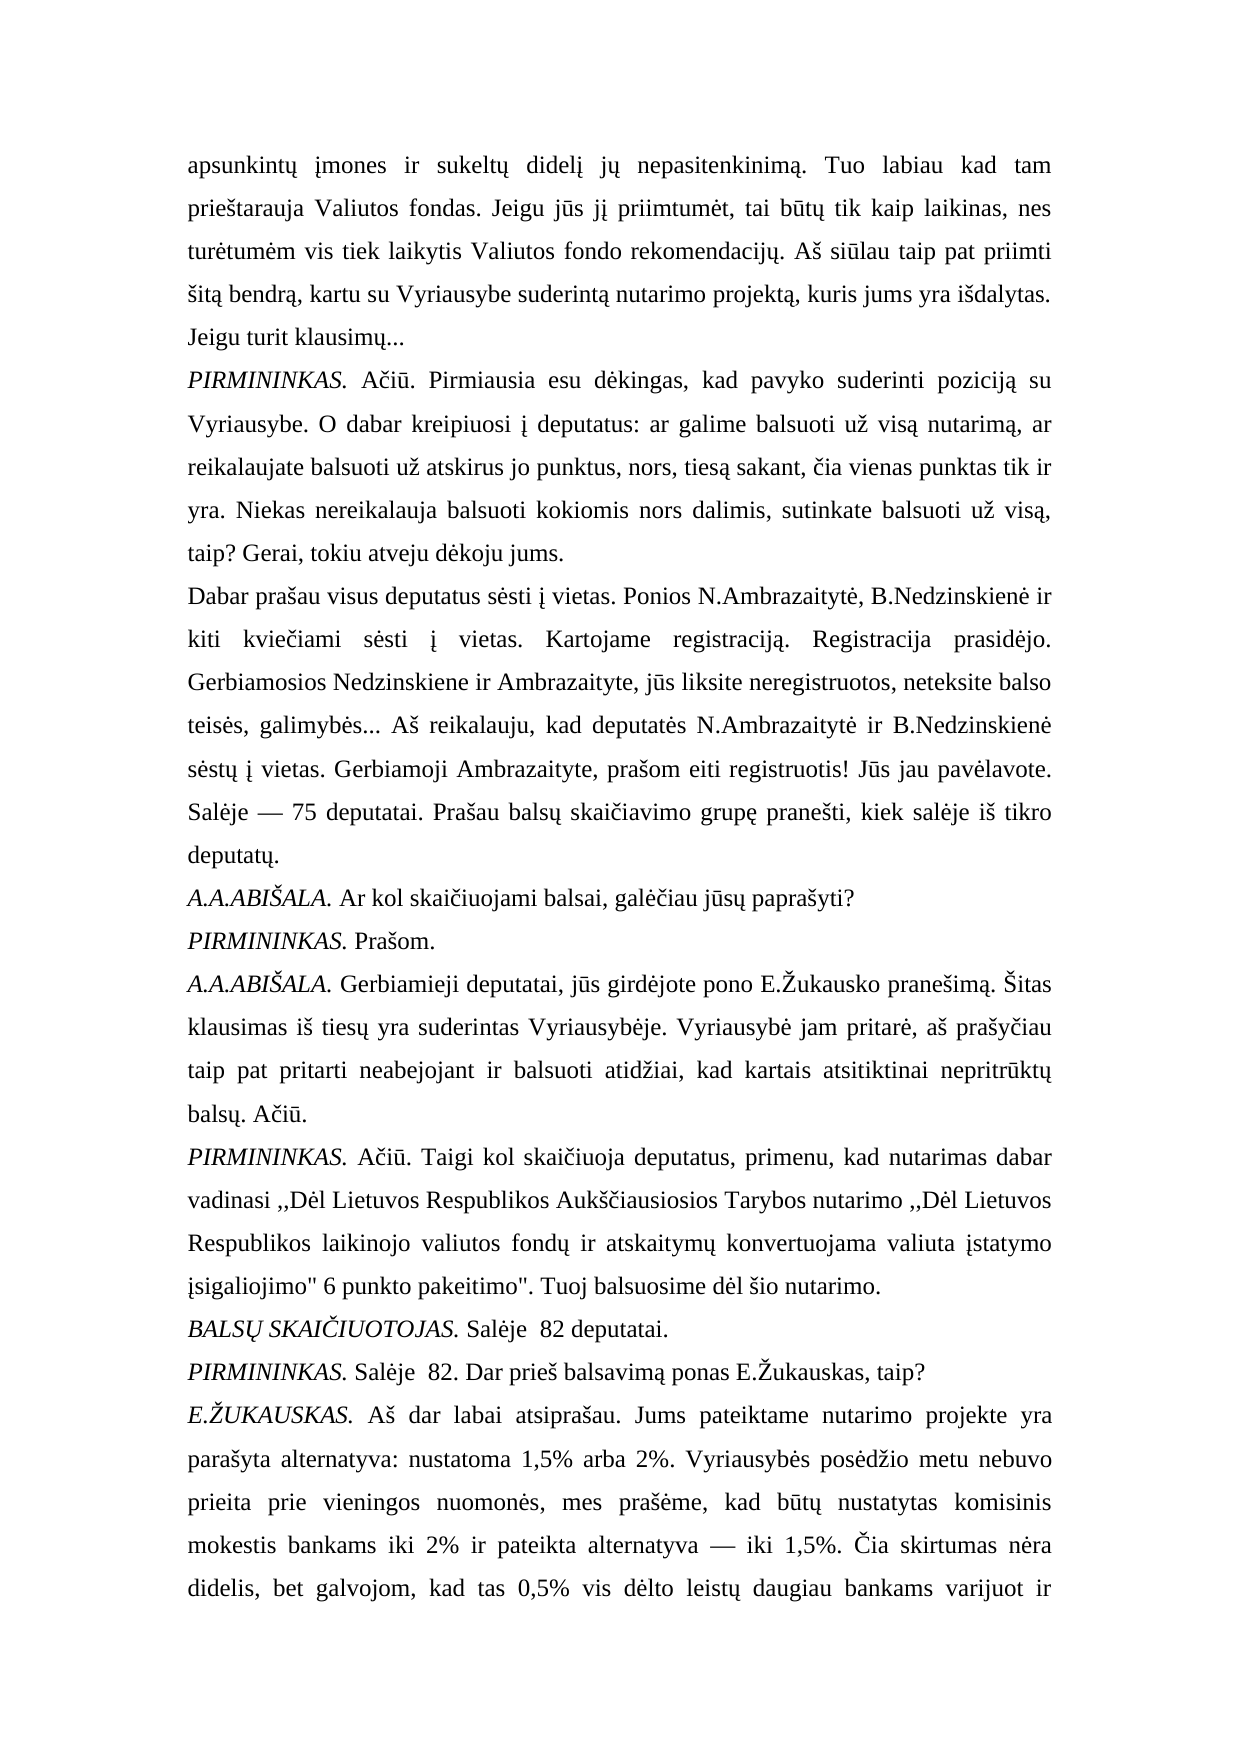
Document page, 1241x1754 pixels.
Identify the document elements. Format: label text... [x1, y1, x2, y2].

text PIRMININKAS. Ačiū. Pirmiausia esu dėkingas, kad pavyko suderinti poziciją su Vyriausybe. O dabar kreipiuosi į deputatus: ar galime balsuoti už visą nutarimą, ar reikalaujate balsuoti už atskirus jo punktus, nors, tiesą sakant, čia vienas punktas tik ir yra. Niekas nereikalauja balsuoti kokiomis nors dalimis, sutinkate balsuoti už visą, taip? Gerai, tokiu atveju dėkoju jums. [187, 366, 1053, 567]
text E.ŽUKAUSKAS. Aš dar labai atsiprašau. Jums pateiktame nutarimo projekte yra parašyta alternatyva: nustatoma 1,5% arba 2%. Vyriausybės posėdžio metu nebuvo prieita prie vieningos nuomonės, mes prašėme, kad būtų nustatytas komisinis mokestis bankams iki 2% ir pateikta alternatyva — iki 1,5%. Čia skirtumas nėra didelis, bet galvojom, kad tas 0,5% vis dėlto leistų daugiau bankams varijuot ir [187, 1401, 1053, 1602]
text Dabar prašau visus deputatus sėsti į vietas. Ponios N.Ambrazaitytė, B.Nedzinskienė ir kiti kviečiami sėsti į vietas. Kartojame registraciją. Registracija prasidėjo. Gerbiamosios Nedzinskiene ir Ambrazaityte, jūs liksite neregistruotos, neteksite balso teisės, galimybės... Aš reikalauju, kad deputatės N.Ambrazaitytė ir B.Nedzinskienė sėstų į vietas. Gerbiamoji Ambrazaityte, prašom eiti registruotis! Jūs jau pavėlavote. Salėje — 75 deputatai. Prašau balsų skaičiavimo grupę pranešti, kiek salėje iš tikro deputatų. [187, 581, 1053, 869]
text PIRMININKAS. Prašom. [187, 926, 1053, 955]
text BALSŲ SKAIČIUOTOJAS. Salėje 82 deputatai. [187, 1314, 1053, 1343]
text apsunkintų įmones ir sukeltų didelį jų nepasitenkinimą. Tuo labiau kad tam prieštarauja Valiutos fondas. Jeigu jūs jį priimtumėt, tai būtų tik kaip laikinas, nes turėtumėm vis tiek laikytis Valiutos fondo rekomendacijų. Aš siūlau taip pat priimti šitą bendrą, kartu su Vyriausybe suderintą nutarimo projektą, kuris jums yra išdalytas. Jeigu turit klausimų... [187, 150, 1053, 351]
text PIRMININKAS. Ačiū. Taigi kol skaičiuoja deputatus, primenu, kad nutarimas dabar vadinasi ,,Dėl Lietuvos Respublikos Aukščiausiosios Tarybos nutarimo ,,Dėl Lietuvos Respublikos laikinojo valiutos fondų ir atskaitymų konvertuojama valiuta įstatymo įsigaliojimo" 6 punkto pakeitimo". Tuoj balsuosime dėl šio nutarimo. [187, 1142, 1053, 1300]
text A.A.ABIŠALA. Gerbiamieji deputatai, jūs girdėjote pono E.Žukausko pranešimą. Šitas klausimas iš tiesų yra suderintas Vyriausybėje. Vyriausybė jam pritarė, aš prašyčiau taip pat pritarti neabejojant ir balsuoti atidžiai, kad kartais atsitiktinai nepritrūktų balsų. Ačiū. [187, 969, 1053, 1127]
text PIRMININKAS. Salėje 82. Dar prieš balsavimą ponas E.Žukauskas, taip? [187, 1357, 1053, 1386]
text A.A.ABIŠALA. Ar kol skaičiuojami balsai, galėčiau jūsų paprašyti? [187, 883, 1053, 912]
